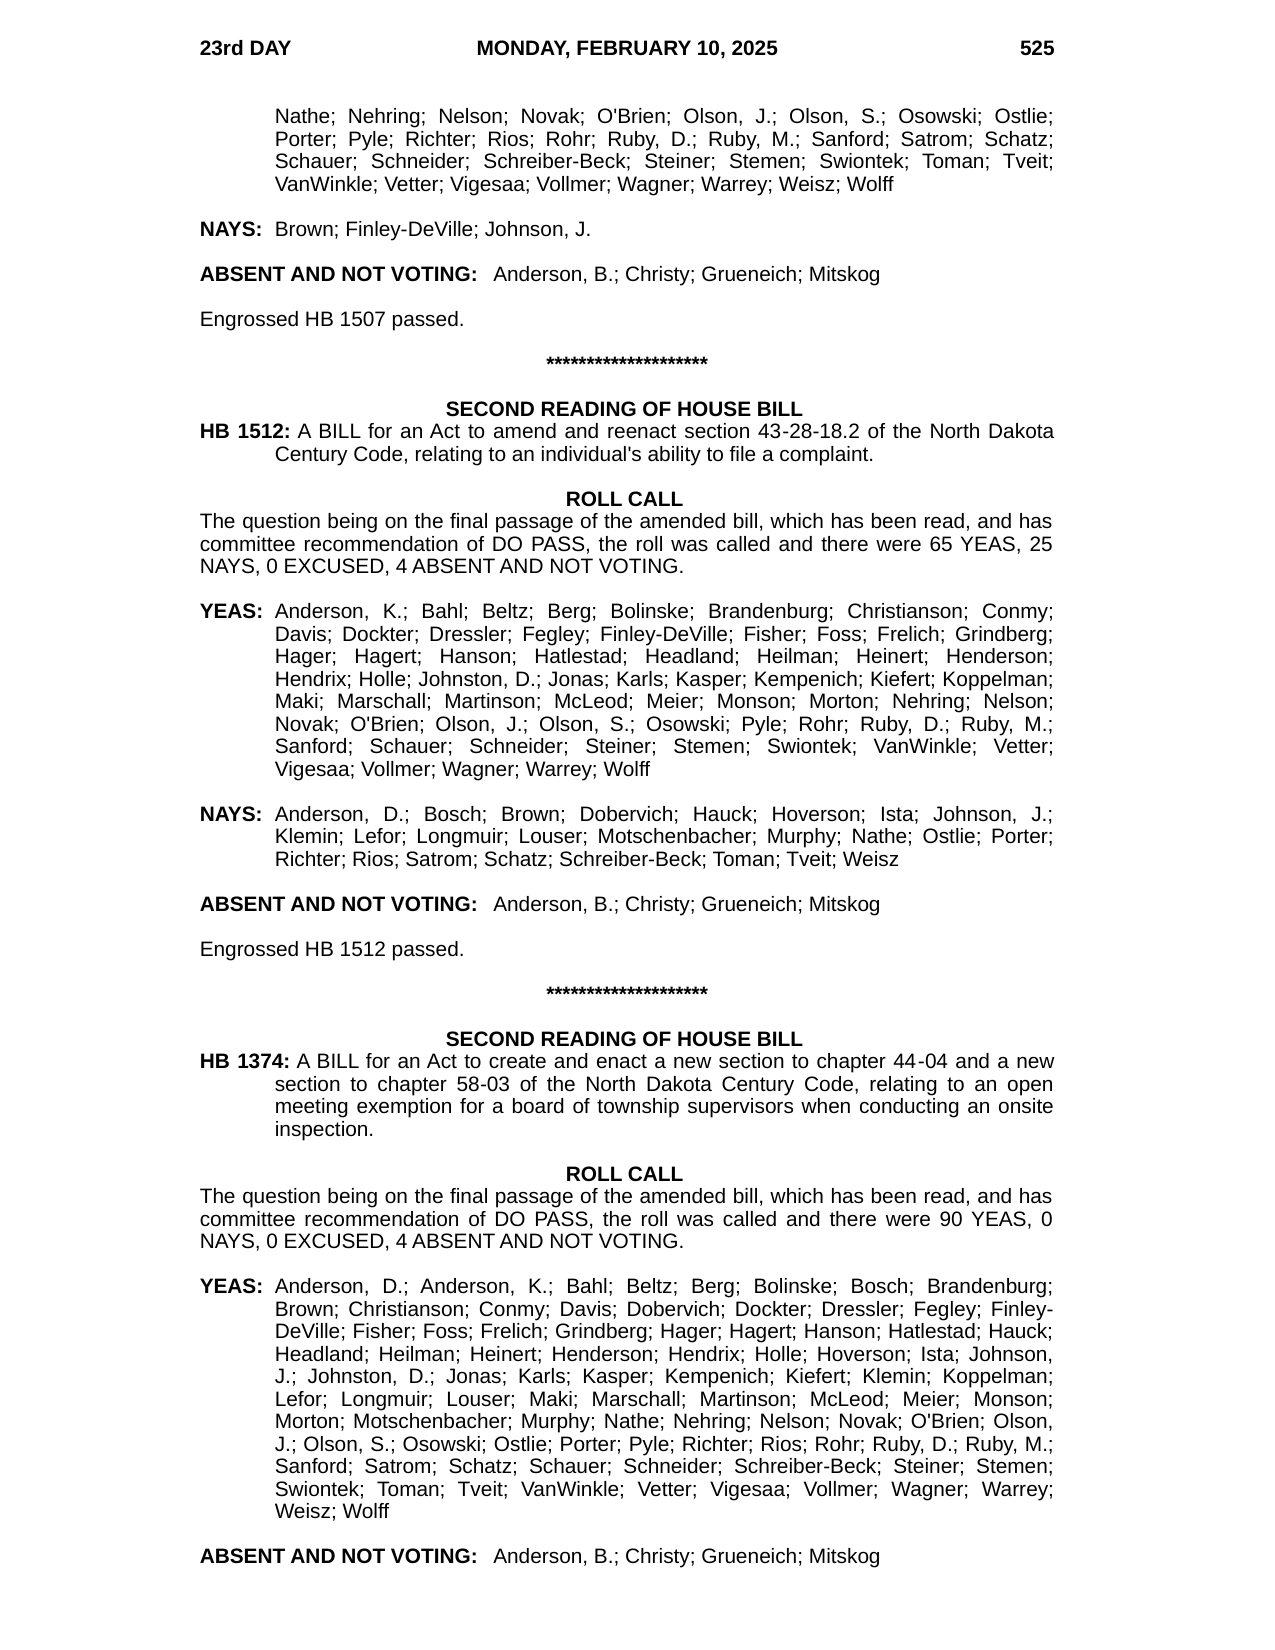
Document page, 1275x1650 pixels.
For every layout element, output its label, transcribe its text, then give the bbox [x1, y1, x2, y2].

title YEAS: Anderson, D.; Anderson, K.; Bahl; Beltz; Berg; Bolinske; Bosch; Brandenburg; Brown; Christianson; Conmy; Davis; Dobervich; Dockter; Dressler; Fegley; Finley-DeVille; Fisher; Foss; Frelich; Grindberg; Hager; Hagert; Hanson; Hatlestad; Hauck; Headland; Heilman; Heinert; Henderson; Hendrix; Holle; Hoverson; Ista; Johnson, J.; Johnston, D.; Jonas; Karls; Kasper; Kempenich; Kiefert; Klemin; Koppelman; Lefor; Longmuir; Louser; Maki; Marschall; Martinson; McLeod; Meier; Monson; Morton; Motschenbacher; Murphy; Nathe; Nehring; Nelson; Novak; O'Brien; Olson, J.; Olson, S.; Osowski; Ostlie; Porter; Pyle; Richter; Rios; Rohr; Ruby, D.; Ruby, M.; Sanford; Satrom; Schatz; Schauer; Schneider; Schreiber-Beck; Steiner; Stemen; Swiontek; Toman; Tveit; VanWinkle; Vetter; Vigesaa; Vollmer; Wagner; Warrey; Weisz; Wolff [199, 1276, 1054, 1523]
title YEAS: Anderson, K.; Bahl; Beltz; Berg; Bolinske; Brandenburg; Christianson; Conmy; Davis; Dockter; Dressler; Fegley; Finley-DeVille; Fisher; Foss; Frelich; Grindberg; Hager; Hagert; Hanson; Hatlestad; Headland; Heilman; Heinert; Henderson; Hendrix; Holle; Johnston, D.; Jonas; Karls; Kasper; Kempenich; Kiefert; Koppelman; Maki; Marschall; Martinson; McLeod; Meier; Monson; Morton; Nehring; Nelson; Novak; O'Brien; Olson, J.; Olson, S.; Osowski; Pyle; Rohr; Ruby, D.; Ruby, M.; Sanford; Schauer; Schneider; Steiner; Stemen; Swiontek; VanWinkle; Vetter; Vigesaa; Vollmer; Wagner; Warrey; Wolff [199, 601, 1054, 781]
text ******************** [199, 983, 1054, 1006]
text Engrossed HB 1507 passed. [199, 308, 1054, 331]
subtitle Page 525 [9, 9, 109, 33]
text Engrossed HB 1512 passed. [199, 938, 1054, 961]
title ABSENT AND NOT VOTING: Anderson, B.; Christy; Grueneich; Mitskog [199, 1546, 1054, 1568]
title NAYS: Anderson, D.; Bosch; Brown; Dobervich; Hauck; Hoverson; Ista; Johnson, J.; Klemin; Lefor; Longmuir; Louser; Motschenbacher; Murphy; Nathe; Ostlie; Porter; Richter; Rios; Satrom; Schatz; Schreiber-Beck; Toman; Tveit; Weisz [199, 803, 1054, 871]
title Nathe; Nehring; Nelson; Novak; O'Brien; Olson, J.; Olson, S.; Osowski; Ostlie; Porter; Pyle; Richter; Rios; Rohr; Ruby, D.; Ruby, M.; Sanford; Satrom; Schatz; Schauer; Schneider; Schreiber-Beck; Steiner; Stemen; Swiontek; Toman; Tveit; VanWinkle; Vetter; Vigesaa; Vollmer; Wagner; Warrey; Weisz; Wolff [199, 106, 1054, 196]
title HB 1374: A BILL for an Act to create and enact a new section to chapter 44‑04 and a new section to chapter 58‑03 of the North Dakota Century Code, relating to an open meeting exemption for a board of township supervisors when conducting an onsite inspection. [199, 1051, 1054, 1141]
text SECOND READING OF HOUSE BILL [199, 1028, 1054, 1051]
title ABSENT AND NOT VOTING: Anderson, B.; Christy; Grueneich; Mitskog [199, 893, 1054, 916]
title HB 1512: A BILL for an Act to amend and reenact section 43‑28‑18.2 of the North Dakota Century Code, relating to an individual's ability to file a complaint. [199, 421, 1054, 466]
text ROLL CALL [199, 1163, 1054, 1186]
text ROLL CALL [199, 488, 1054, 511]
text The question being on the final passage of the amended bill, which has been read, and has committee recommendation of DO PASS, the roll was called and there were 90 YEAS, 0 NAYS, 0 EXCUSED, 4 ABSENT AND NOT VOTING. [199, 1186, 1054, 1253]
title NAYS: Brown; Finley-DeVille; Johnson, J. [199, 218, 1054, 241]
title [0, 0, 118, 42]
text ******************** [199, 353, 1054, 376]
title ABSENT AND NOT VOTING: Anderson, B.; Christy; Grueneich; Mitskog [199, 263, 1054, 286]
text The question being on the final passage of the amended bill, which has been read, and has committee recommendation of DO PASS, the roll was called and there were 65 YEAS, 25 NAYS, 0 EXCUSED, 4 ABSENT AND NOT VOTING. [199, 511, 1054, 578]
text SECOND READING OF HOUSE BILL [199, 398, 1054, 421]
